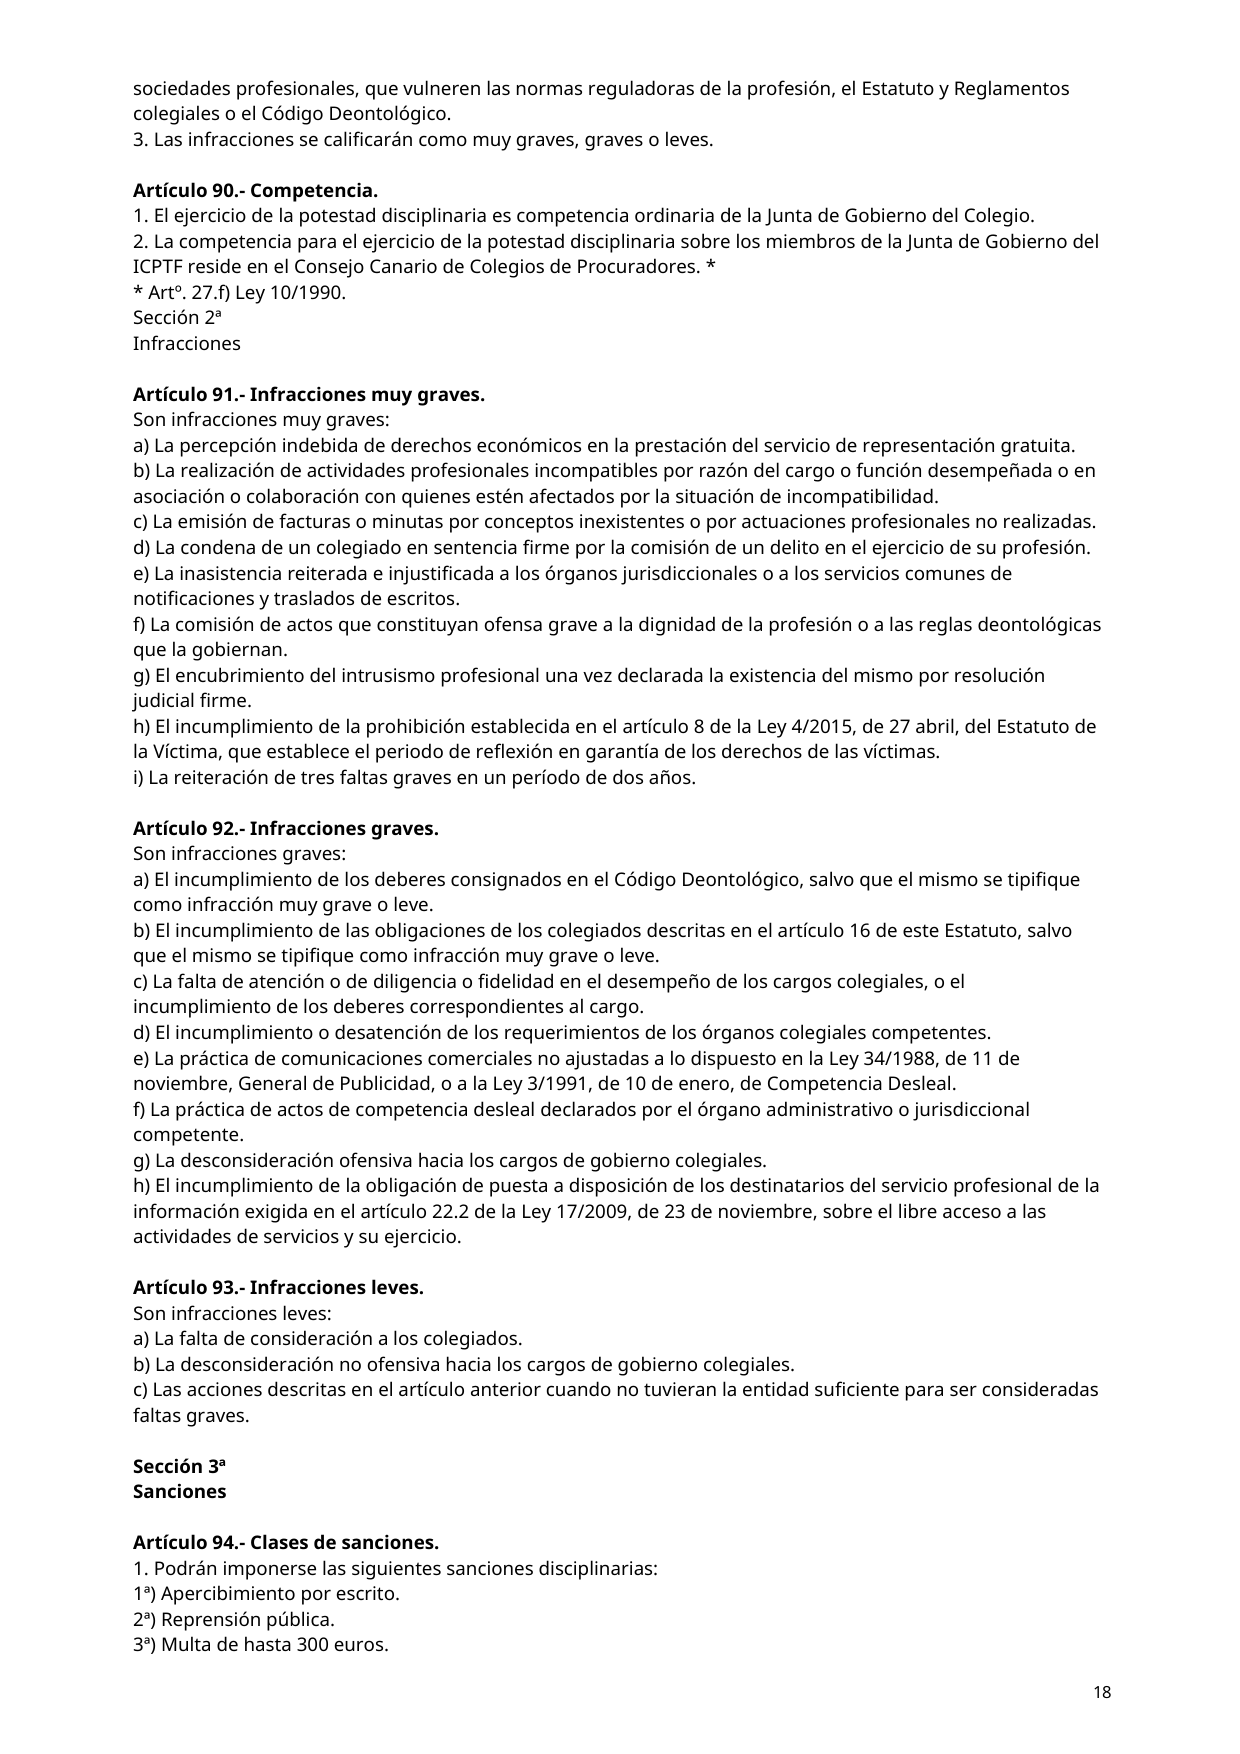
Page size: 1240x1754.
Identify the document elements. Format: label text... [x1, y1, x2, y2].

text h) El incumplimiento de la obligación de puesta a disposición de los destinatarios del servicio profesional de la información exigida en el artículo 22.2 de la Ley 17/2009, de 23 de noviembre, sobre el libre acceso a las actividades de servicios y su ejercicio. [133, 1172, 1107, 1249]
text Sección 2ª [133, 305, 1107, 330]
text a) El incumplimiento de los deberes consignados en el Código Deontológico, salvo que el mismo se tipifique como infracción muy grave o leve. [133, 866, 1107, 917]
text i) La reiteración de tres faltas graves en un período de dos años. [133, 764, 1107, 789]
text 1ª) Apercibimiento por escrito. [133, 1581, 1107, 1606]
text Artículo 94.- Clases de sanciones. [133, 1530, 1107, 1555]
text e) La práctica de comunicaciones comerciales no ajustadas a lo dispuesto en la Ley 34/1988, de 11 de noviembre, General de Publicidad, o a la Ley 3/1991, de 10 de enero, de Competencia Desleal. [133, 1045, 1107, 1096]
text f) La práctica de actos de competencia desleal declarados por el órgano administrativo o jurisdiccional competente. [133, 1096, 1107, 1147]
text Artículo 90.- Competencia. [133, 177, 1107, 203]
text a) La percepción indebida de derechos económicos en la prestación del servicio de representación gratuita. [133, 432, 1107, 458]
text e) La inasistencia reiterada e injustificada a los órganos jurisdiccionales o a los servicios comunes de notificaciones y traslados de escritos. [133, 560, 1107, 611]
text Infracciones [133, 330, 1107, 356]
text * Artº. 27.f) Ley 10/1990. [133, 279, 1107, 305]
text Artículo 92.- Infracciones graves. [133, 815, 1107, 841]
text b) La desconsideración no ofensiva hacia los cargos de gobierno colegiales. [133, 1351, 1107, 1377]
text Sanciones [133, 1479, 1107, 1504]
text f) La comisión de actos que constituyan ofensa grave a la dignidad de la profesión o a las reglas deontológicas que la gobiernan. [133, 611, 1107, 662]
text d) El incumplimiento o desatención de los requerimientos de los órganos colegiales competentes. [133, 1019, 1107, 1045]
text Son infracciones leves: [133, 1300, 1107, 1326]
text 3. Las infracciones se calificarán como muy graves, graves o leves. [133, 126, 1107, 152]
text Artículo 91.- Infracciones muy graves. [133, 381, 1107, 407]
text g) El encubrimiento del intrusismo profesional una vez declarada la existencia del mismo por resolución judicial firme. [133, 662, 1107, 713]
text b) El incumplimiento de las obligaciones de los colegiados descritas en el artículo 16 de este Estatuto, salvo que el mismo se tipifique como infracción muy grave o leve. [133, 917, 1107, 968]
text Sección 3ª [133, 1453, 1107, 1479]
text 1. Podrán imponerse las siguientes sanciones disciplinarias: [133, 1555, 1107, 1581]
text c) La emisión de facturas o minutas por conceptos inexistentes o por actuaciones profesionales no realizadas. [133, 509, 1107, 534]
text h) El incumplimiento de la prohibición establecida en el artículo 8 de la Ley 4/2015, de 27 abril, del Estatuto de la Víctima, que establece el periodo de reflexión en garantía de los derechos de las víctimas. [133, 713, 1107, 764]
text Artículo 93.- Infracciones leves. [133, 1274, 1107, 1300]
text 2ª) Reprensión pública. [133, 1606, 1107, 1632]
text c) La falta de atención o de diligencia o fidelidad en el desempeño de los cargos colegiales, o el incumplimiento de los deberes correspondientes al cargo. [133, 968, 1107, 1019]
text 2. La competencia para el ejercicio de la potestad disciplinaria sobre los miembros de la Junta de Gobierno del ICPTF reside en el Consejo Canario de Colegios de Procuradores. * [133, 228, 1107, 279]
text 1. El ejercicio de la potestad disciplinaria es competencia ordinaria de la Junta de Gobierno del Colegio. [133, 203, 1107, 228]
text a) La falta de consideración a los colegiados. [133, 1326, 1107, 1351]
text g) La desconsideración ofensiva hacia los cargos de gobierno colegiales. [133, 1147, 1107, 1172]
text b) La realización de actividades profesionales incompatibles por razón del cargo o función desempeñada o en asociación o colaboración con quienes estén afectados por la situación de incompatibilidad. [133, 458, 1107, 509]
text c) Las acciones descritas en el artículo anterior cuando no tuvieran la entidad suficiente para ser consideradas faltas graves. [133, 1377, 1107, 1428]
text Son infracciones muy graves: [133, 407, 1107, 432]
text Son infracciones graves: [133, 841, 1107, 866]
text sociedades profesionales, que vulneren las normas reguladoras de la profesión, el Estatuto y Reglamentos colegiales o el Código Deontológico. [133, 75, 1107, 126]
text 3ª) Multa de hasta 300 euros. [133, 1632, 1107, 1657]
text d) La condena de un colegiado en sentencia firme por la comisión de un delito en el ejercicio de su profesión. [133, 534, 1107, 560]
